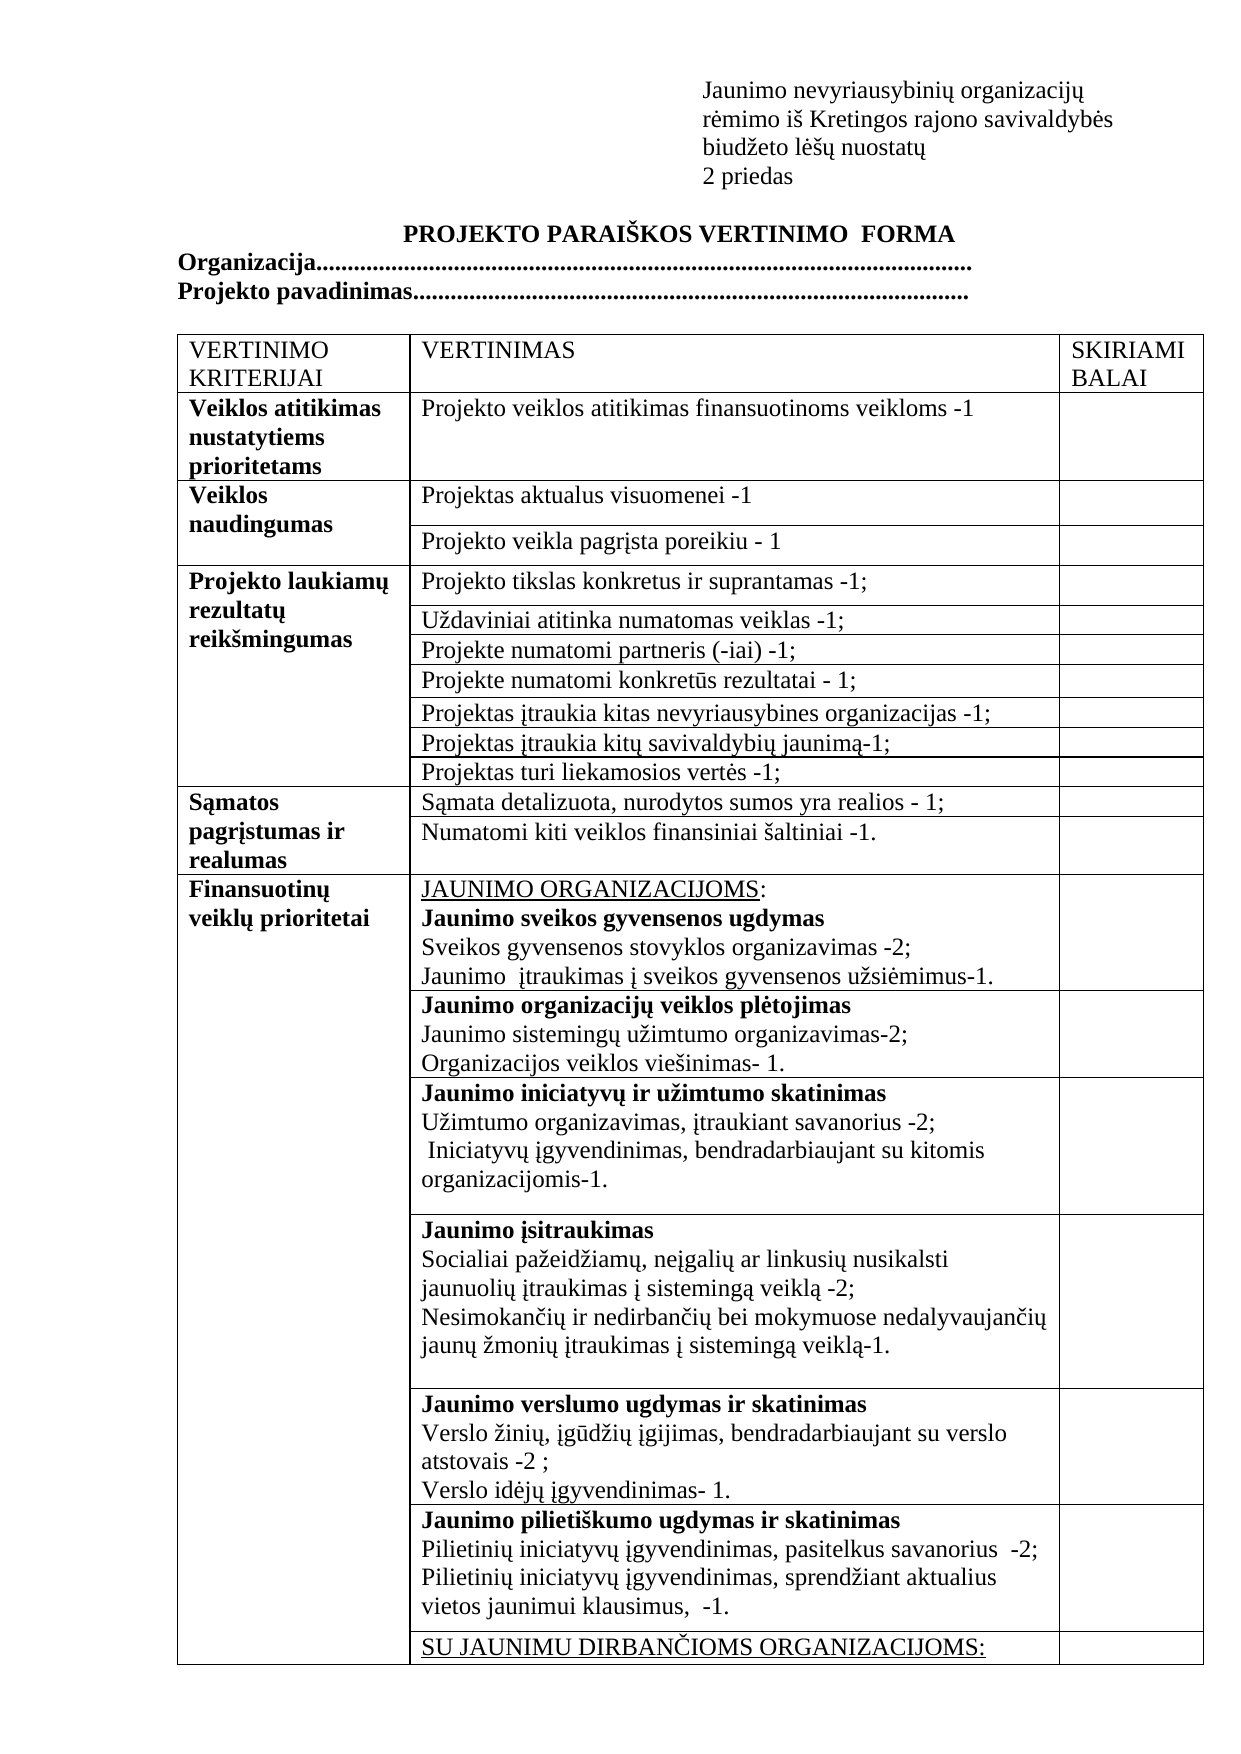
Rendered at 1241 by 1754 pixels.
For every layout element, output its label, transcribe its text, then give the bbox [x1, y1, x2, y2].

table_header VERTINIMAS [411, 335, 1059, 392]
table_cell Projektas įtraukia kitas nevyriausybines organizacijas -1; [411, 698, 1059, 727]
table_cell [1060, 1078, 1203, 1214]
table_cell [1060, 1389, 1203, 1504]
table_cell Veiklos atitikimas nustatytiems prioritetams [178, 393, 409, 479]
table_cell [1060, 875, 1203, 989]
table_cell [1060, 817, 1203, 873]
text rėmimo iš Kretingos rajono savivaldybės [177, 104, 1181, 132]
table_cell [1060, 606, 1203, 634]
table_header SKIRIAMI BALAI [1060, 335, 1203, 392]
table_cell Numatomi kiti veiklos finansiniai šaltiniai -1. [411, 817, 1059, 873]
table_cell [1060, 665, 1203, 697]
table_cell Projektas įtraukia kitų savivaldybių jaunimą-1; [411, 728, 1059, 756]
table_cell Projektas aktualus visuomenei -1 [411, 481, 1059, 525]
table_cell [1060, 526, 1203, 565]
table_cell [1060, 698, 1203, 727]
table_cell Veiklos naudingumas [178, 481, 409, 565]
table_cell [1060, 1215, 1203, 1388]
text Projekto pavadinimas......................................................................................... [177, 276, 1181, 305]
table_cell Finansuotinų veiklų prioritetai [178, 875, 409, 1664]
table_cell [1060, 991, 1203, 1077]
text Organizacija......................................................................................................... [177, 247, 1181, 276]
table_cell [1060, 566, 1203, 604]
table_cell Sąmatos pagrįstumas ir realumas [178, 787, 409, 873]
table_cell SU JAUNIMU DIRBANČIOMS ORGANIZACIJOMS: [411, 1632, 1059, 1664]
table_cell Uždaviniai atitinka numatomas veiklas -1; [411, 606, 1059, 634]
table_cell JAUNIMO ORGANIZACIJOMS: Jaunimo sveikos gyvensenos ugdymas Sveikos gyvensenos stovyklos organizavimas -2; Jaunimo įtraukimas į sveikos gyvensenos užsiėmimus-1. [411, 875, 1059, 989]
table_cell [1060, 787, 1203, 816]
text Jaunimo nevyriausybinių organizacijų [673, 75, 1181, 104]
table_cell Projekto veiklos atitikimas finansuotinoms veikloms -1 [411, 393, 1059, 479]
table_cell Sąmata detalizuota, nurodytos sumos yra realios - 1; [411, 787, 1059, 816]
table_cell Projekto tikslas konkretus ir suprantamas -1; [411, 566, 1059, 604]
table_header VERTINIMO KRITERIJAI [178, 335, 409, 392]
table_cell Projekte numatomi konkretūs rezultatai - 1; [411, 665, 1059, 697]
table_cell Jaunimo verslumo ugdymas ir skatinimas Verslo žinių, įgūdžių įgijimas, bendradarbiaujant su verslo atstovais -2 ; Verslo idėjų įgyvendinimas- 1. [411, 1389, 1059, 1504]
table_cell [1060, 481, 1203, 525]
table_cell Projekto laukiamų rezultatų reikšmingumas [178, 566, 409, 786]
table_cell [1060, 1632, 1203, 1664]
table_cell Jaunimo įsitraukimas Socialiai pažeidžiamų, neįgalių ar linkusių nusikalsti jaunuolių įtraukimas į sistemingą veiklą -2; Nesimokančių ir nedirbančių bei mokymuose nedalyvaujančių jaunų žmonių įtraukimas į sistemingą veiklą-1. [411, 1215, 1059, 1388]
table_cell [1060, 1505, 1203, 1631]
text PROJEKTO PARAIŠKOS VERTINIMO FORMA [177, 219, 1181, 247]
table_cell Jaunimo organizacijų veiklos plėtojimas Jaunimo sistemingų užimtumo organizavimas-2; Organizacijos veiklos viešinimas- 1. [411, 991, 1059, 1077]
text biudžeto lėšų nuostatų [627, 132, 1181, 161]
table_cell Jaunimo pilietiškumo ugdymas ir skatinimas Pilietinių iniciatyvų įgyvendinimas, pasitelkus savanorius -2; Pilietinių iniciatyvų įgyvendinimas, sprendžiant aktualius vietos jaunimui klausimus, -1. [411, 1505, 1059, 1631]
text 2 priedas [627, 161, 1181, 190]
table_cell Projektas turi liekamosios vertės -1; [411, 758, 1059, 786]
table_cell [1060, 758, 1203, 786]
table_cell [1060, 728, 1203, 756]
table_cell [1060, 635, 1203, 664]
table_cell Jaunimo iniciatyvų ir užimtumo skatinimas Užimtumo organizavimas, įtraukiant savanorius -2; Iniciatyvų įgyvendinimas, bendradarbiaujant su kitomis organizacijomis-1. [411, 1078, 1059, 1214]
table_cell Projekte numatomi partneris (-iai) -1; [411, 635, 1059, 664]
table_cell [1060, 393, 1203, 479]
table_cell Projekto veikla pagrįsta poreikiu - 1 [411, 526, 1059, 565]
